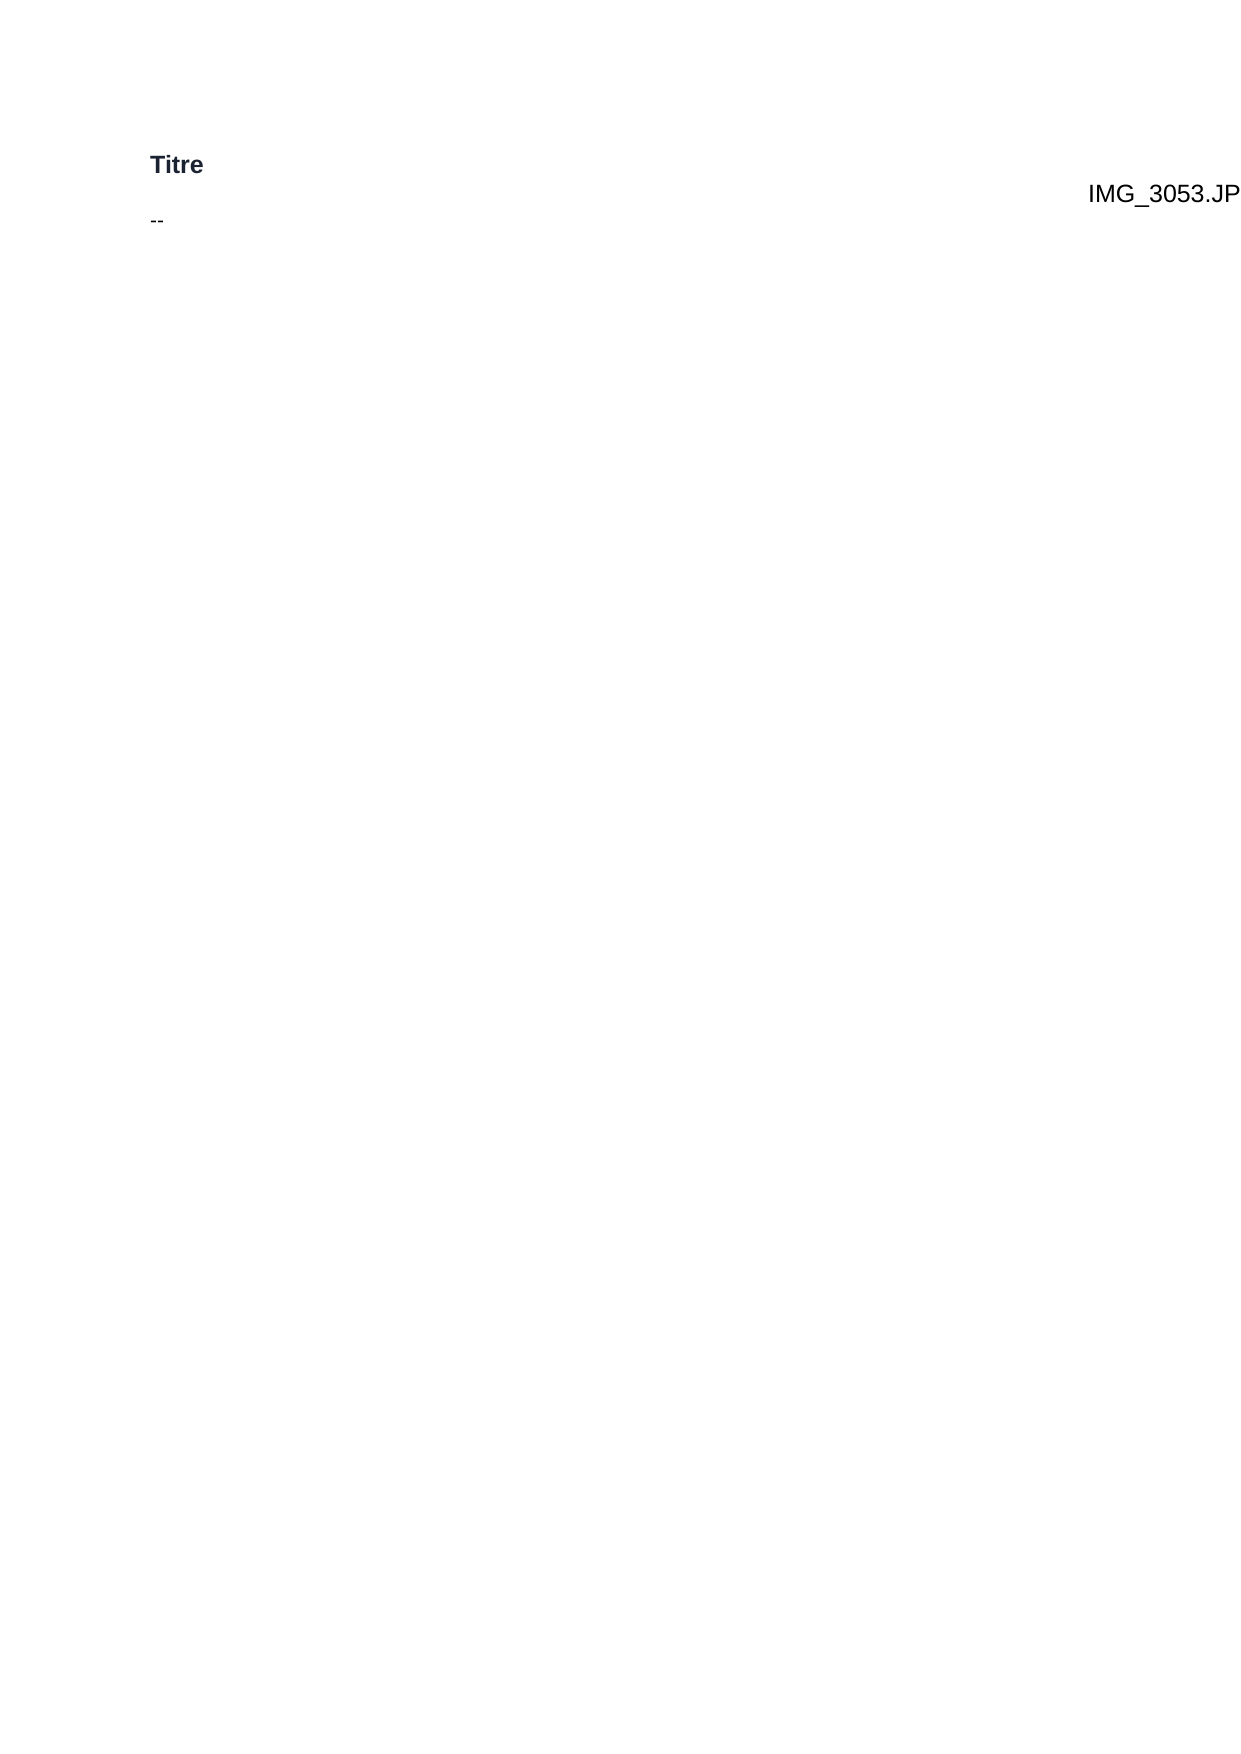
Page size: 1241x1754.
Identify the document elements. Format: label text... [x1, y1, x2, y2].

text IMG_3053.JPG [1088, 179, 1240, 207]
text -- [150, 207, 1090, 231]
text Titre [150, 150, 1090, 179]
